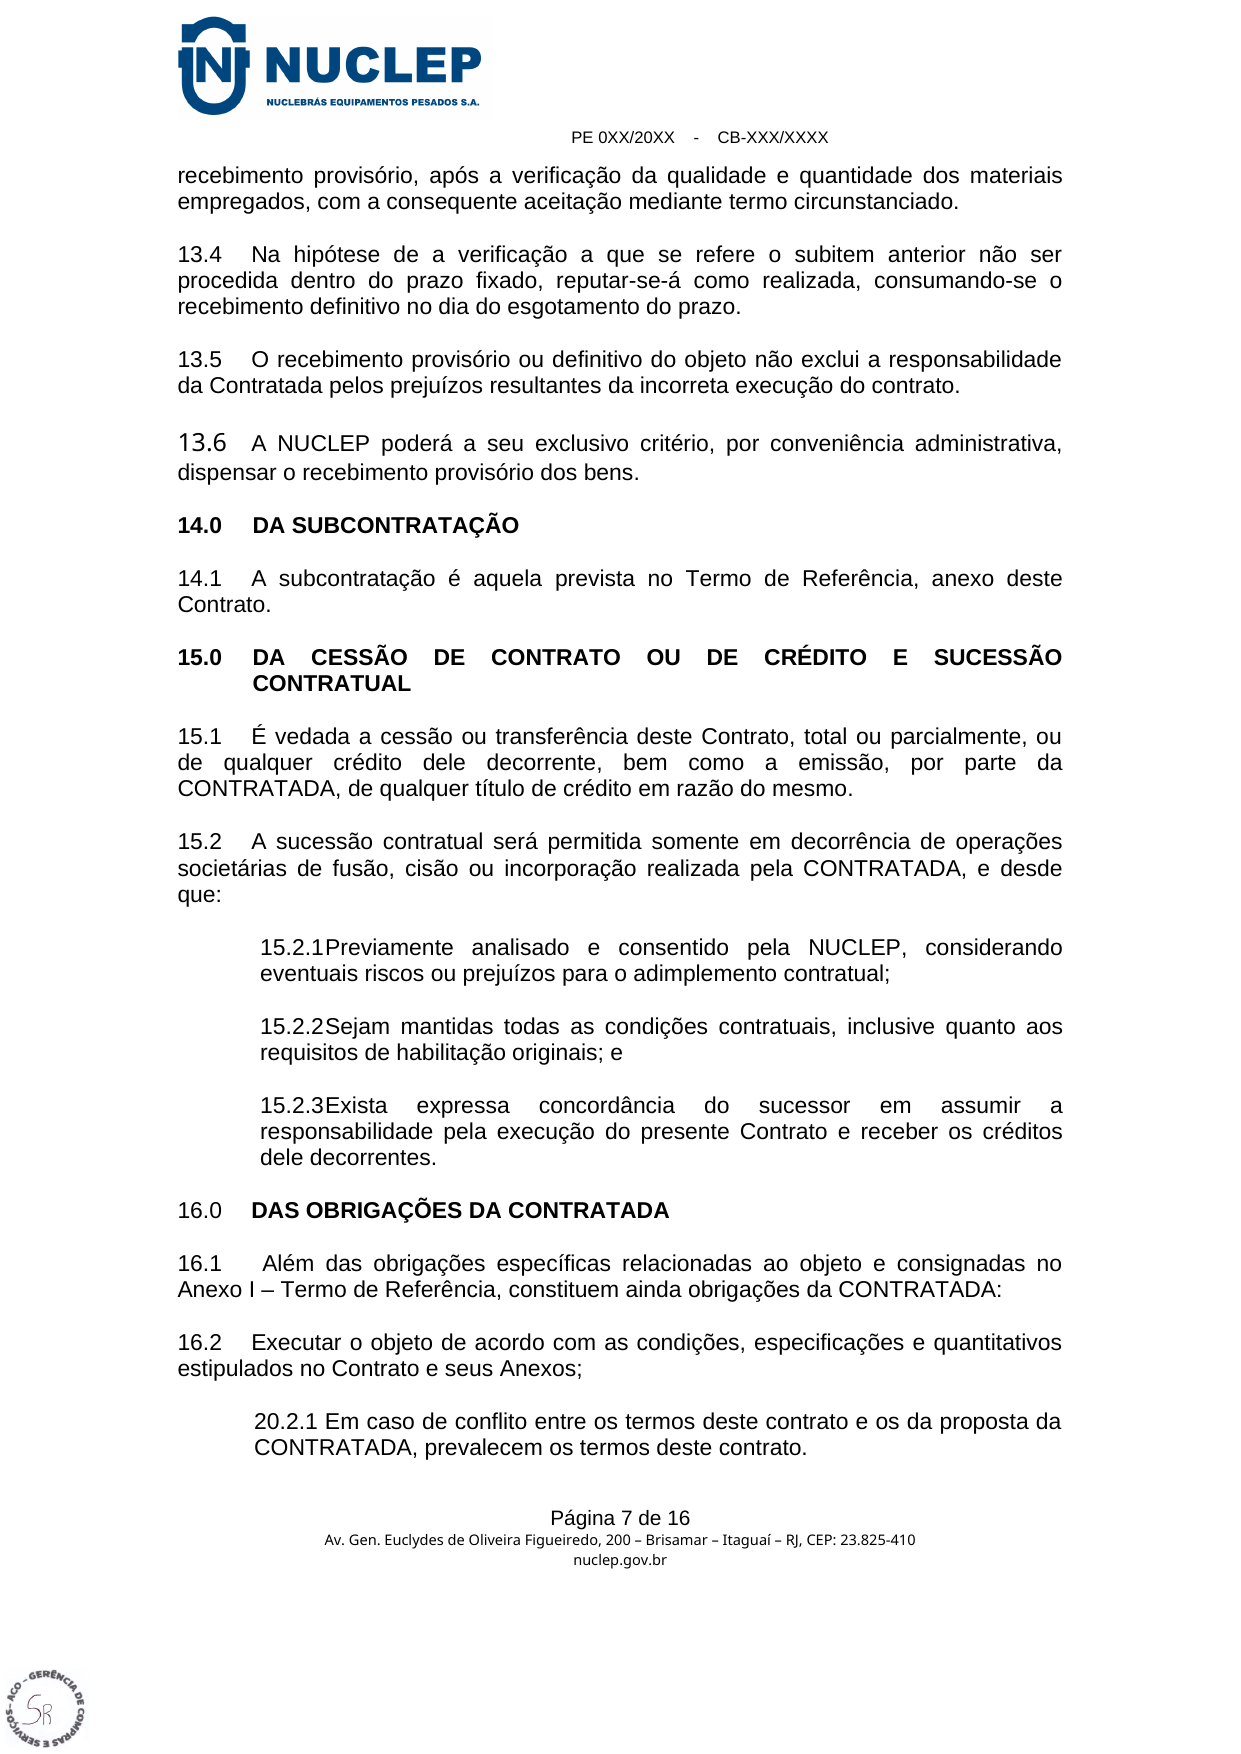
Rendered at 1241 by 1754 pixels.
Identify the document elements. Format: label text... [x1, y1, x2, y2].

list Além das obrigações específicas relacionadas ao objeto e consignadas no Anexo I – Termo de Referência, constituem ainda obrigações da CONTRATADA: [177, 1250, 1063, 1302]
list 20.2.1 Em caso de conflito entre os termos deste contrato e os da proposta da CONTRATADA, prevalecem os termos deste contrato. [254, 1408, 1063, 1461]
list Na hipótese de a verificação a que se refere o subitem anterior não ser procedida dentro do prazo fixado, reputar-se-á como realizada, consumando-se o recebimento definitivo no dia do esgotamento do prazo. [177, 241, 1063, 320]
list recebimento provisório, após a verificação da qualidade e quantidade dos materiais empregados, com a consequente aceitação mediante termo circunstanciado. [177, 162, 1063, 214]
list Sejam mantidas todas as condições contratuais, inclusive quanto aos requisitos de habilitação originais; e [260, 1013, 1063, 1065]
list Previamente analisado e consentido pela NUCLEP, considerando eventuais riscos ou prejuízos para o adimplemento contratual; [260, 933, 1063, 986]
list O recebimento provisório ou definitivo do objeto não exclui a responsabilidade da Contratada pelos prejuízos resultantes da incorreta execução do contrato. [177, 346, 1063, 399]
list É vedada a cessão ou transferência deste Contrato, total ou parcialmente, ou de qualquer crédito dele decorrente, bem como a emissão, por parte da CONTRATADA, de qualquer título de crédito em razão do mesmo. [177, 723, 1063, 802]
list A NUCLEP poderá a seu exclusivo critério, por conveniência administrativa, dispensar o recebimento provisório dos bens. [177, 425, 1063, 486]
list DA SUBCONTRATAÇÃO [177, 512, 1063, 538]
list A sucessão contratual será permitida somente em decorrência de operações societárias de fusão, cisão ou incorporação realizada pela CONTRATADA, e desde que: [177, 828, 1063, 907]
picture [4, 1668, 91, 1749]
list Exista expressa concordância do sucessor em assumir a responsabilidade pela execução do presente Contrato e receber os créditos dele decorrentes. [260, 1092, 1063, 1171]
list DAS OBRIGAÇÕES DA CONTRATADA [177, 1197, 1063, 1223]
list A subcontratação é aquela prevista no Termo de Referência, anexo deste Contrato. [177, 564, 1063, 617]
list Executar o objeto de acordo com as condições, especificações e quantitativos estipulados no Contrato e seus Anexos; [177, 1329, 1063, 1382]
list DA CESSÃO DE CONTRATO OU DE CRÉDITO E SUCESSÃO CONTRATUAL [177, 644, 1063, 696]
picture [178, 15, 493, 119]
